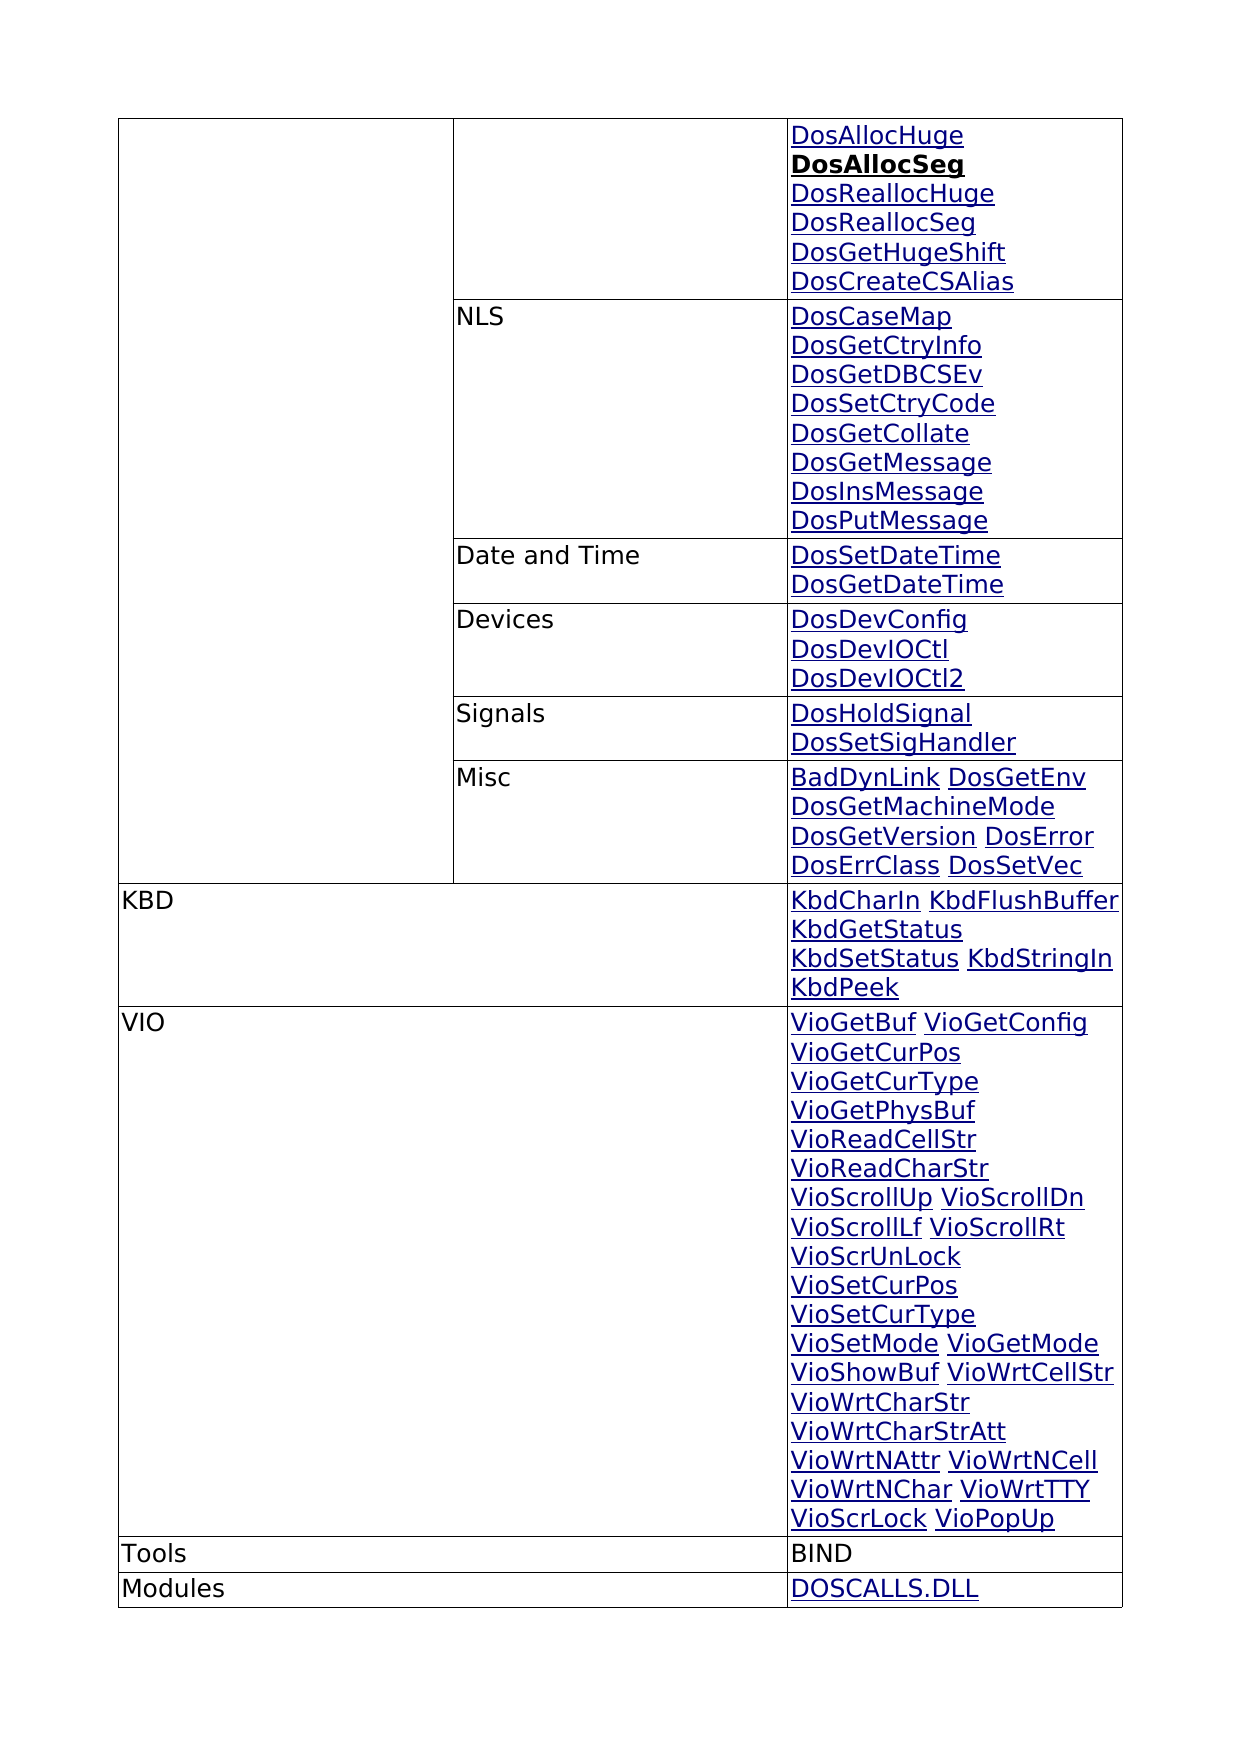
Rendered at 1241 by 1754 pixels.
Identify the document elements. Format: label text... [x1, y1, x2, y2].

table_cell DosSetDateTime DosGetDateTime [788, 539, 1122, 603]
table_cell BadDynLink DosGetEnv DosGetMachineMode DosGetVersion DosError DosErrClass DosSetVec [788, 761, 1122, 883]
table_cell Signals [454, 697, 787, 760]
table_cell Devices [454, 604, 787, 696]
table_cell DosDevConfig DosDevIOCtl DosDevIOCtl2 [788, 604, 1122, 696]
table_cell Misc [454, 761, 787, 883]
table_cell VIO [119, 1007, 787, 1536]
table_cell KbdCharIn KbdFlushBuffer KbdGetStatus KbdSetStatus KbdStringIn KbdPeek [788, 884, 1122, 1006]
table_cell DOSCALLS.DLL [788, 1573, 1122, 1607]
table_cell NLS [454, 300, 787, 538]
table_cell [119, 119, 453, 883]
table_cell DosCaseMap DosGetCtryInfo DosGetDBCSEv DosSetCtryCode DosGetCollate DosGetMessage DosInsMessage DosPutMessage [788, 300, 1122, 538]
table_cell Date and Time [454, 539, 787, 603]
table_cell VioGetBuf VioGetConfig VioGetCurPos VioGetCurType VioGetPhysBuf VioReadCellStr VioReadCharStr VioScrollUp VioScrollDn VioScrollLf VioScrollRt VioScrUnLock VioSetCurPos VioSetCurType VioSetMode VioGetMode VioShowBuf VioWrtCellStr VioWrtCharStr VioWrtCharStrAtt VioWrtNAttr VioWrtNCell VioWrtNChar VioWrtTTY VioScrLock VioPopUp [788, 1007, 1122, 1536]
table_cell DosAllocHuge DosAllocSeg DosReallocHuge DosReallocSeg DosGetHugeShift DosCreateCSAlias [788, 119, 1122, 299]
table_cell Modules [119, 1573, 787, 1607]
table_cell [454, 119, 787, 299]
table_cell BIND [788, 1537, 1122, 1572]
table_cell KBD [119, 884, 787, 1006]
table_cell DosHoldSignal DosSetSigHandler [788, 697, 1122, 760]
table_cell Tools [119, 1537, 787, 1572]
